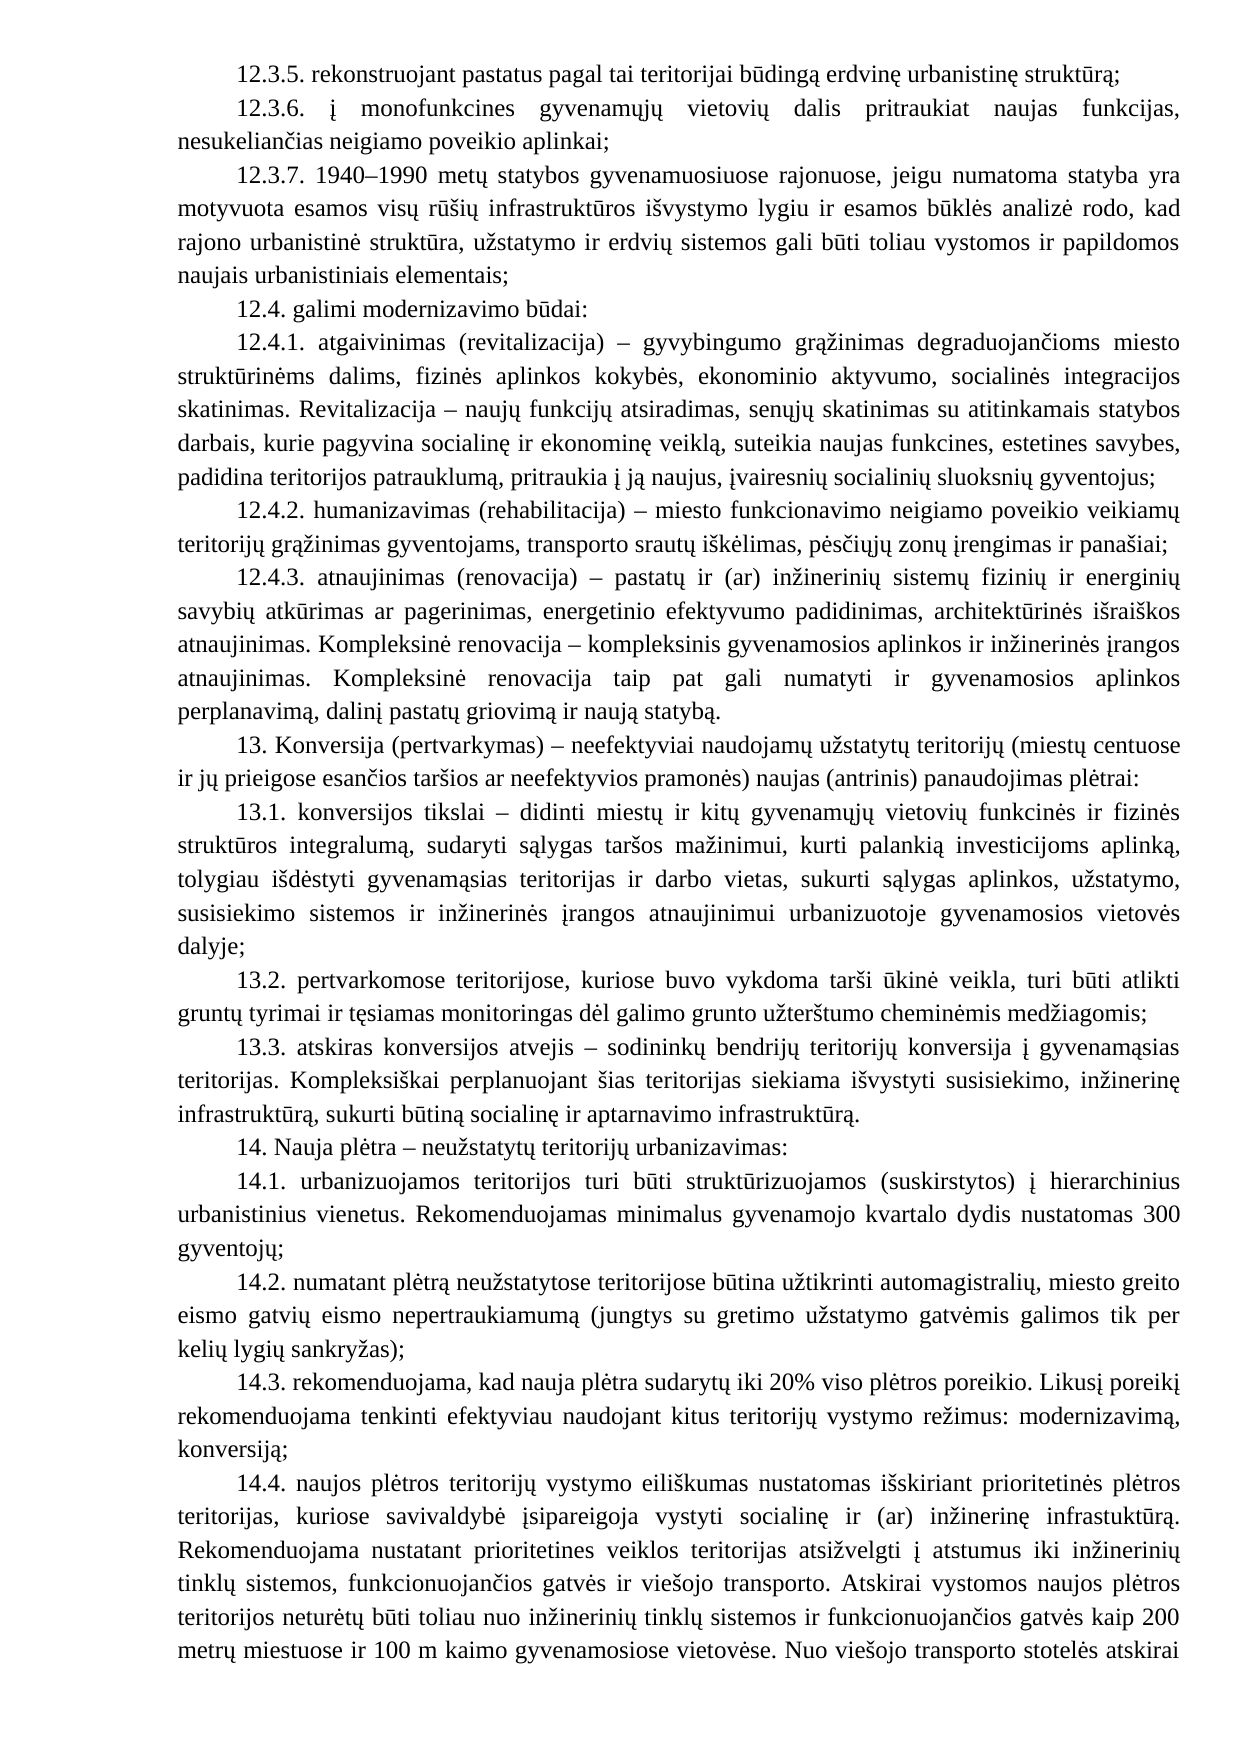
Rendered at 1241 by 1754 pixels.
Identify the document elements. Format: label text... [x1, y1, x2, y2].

text 12.4.3. atnaujinimas (renovacija) – pastatų ir (ar) inžinerinių sistemų fizinių ir energinių savybių atkūrimas ar pagerinimas, energetinio efektyvumo padidinimas, architektūrinės išraiškos atnaujinimas. Kompleksinė renovacija – kompleksinis gyvenamosios aplinkos ir inžinerinės įrangos atnaujinimas. Kompleksinė renovacija taip pat gali numatyti ir gyvenamosios aplinkos perplanavimą, dalinį pastatų griovimą ir naują statybą. [177, 562, 1181, 725]
text 13.2. pertvarkomose teritorijose, kuriose buvo vykdoma tarši ūkinė veikla, turi būti atlikti gruntų tyrimai ir tęsiamas monitoringas dėl galimo grunto užterštumo cheminėmis medžiagomis; [177, 965, 1181, 1027]
text 12.3.7. 1940–1990 metų statybos gyvenamuosiuose rajonuose, jeigu numatoma statyba yra motyvuota esamos visų rūšių infrastruktūros išvystymo lygiu ir esamos būklės analizė rodo, kad rajono urbanistinė struktūra, užstatymo ir erdvių sistemos gali būti toliau vystomos ir papildomos naujais urbanistiniais elementais; [177, 160, 1181, 289]
text 14.2. numatant plėtrą neužstatytose teritorijose būtina užtikrinti automagistralių, miesto greito eismo gatvių eismo nepertraukiamumą (jungtys su gretimo užstatymo gatvėmis galimos tik per kelių lygių sankryžas); [177, 1267, 1181, 1362]
text 14.1. urbanizuojamos teritorijos turi būti struktūrizuojamos (suskirstytos) į hierarchinius urbanistinius vienetus. Rekomenduojamas minimalus gyvenamojo kvartalo dydis nustatomas 300 gyventojų; [177, 1166, 1181, 1262]
text 14.4. naujos plėtros teritorijų vystymo eiliškumas nustatomas išskiriant prioritetinės plėtros teritorijas, kuriose savivaldybė įsipareigoja vystyti socialinę ir (ar) inžinerinę infrastuktūrą. Rekomenduojama nustatant prioritetines veiklos teritorijas atsižvelgti į atstumus iki inžinerinių tinklų sistemos, funkcionuojančios gatvės ir viešojo transporto. Atskirai vystomos naujos plėtros teritorijos neturėtų būti toliau nuo inžinerinių tinklų sistemos ir funkcionuojančios gatvės kaip 200 metrų miestuose ir 100 m kaimo gyvenamosiose vietovėse. Nuo viešojo transporto stotelės atskirai [177, 1468, 1181, 1664]
text 12.4.1. atgaivinimas (revitalizacija) – gyvybingumo grąžinimas degraduojančioms miesto struktūrinėms dalims, fizinės aplinkos kokybės, ekonominio aktyvumo, socialinės integracijos skatinimas. Revitalizacija – naujų funkcijų atsiradimas, senųjų skatinimas su atitinkamais statybos darbais, kurie pagyvina socialinę ir ekonominę veiklą, suteikia naujas funkcines, estetines savybes, padidina teritorijos patrauklumą, pritraukia į ją naujus, įvairesnių socialinių sluoksnių gyventojus; [177, 327, 1181, 490]
text 12.3.5. rekonstruojant pastatus pagal tai teritorijai būdingą erdvinę urbanistinę struktūrą; [177, 59, 1181, 88]
text 14. Nauja plėtra – neužstatytų teritorijų urbanizavimas: [177, 1132, 1181, 1161]
text 13. Konversija (pertvarkymas) – neefektyviai naudojamų užstatytų teritorijų (miestų centuose ir jų prieigose esančios taršios ar neefektyvios pramonės) naujas (antrinis) panaudojimas plėtrai: [177, 730, 1181, 792]
text 12.4.2. humanizavimas (rehabilitacija) – miesto funkcionavimo neigiamo poveikio veikiamų teritorijų grąžinimas gyventojams, transporto srautų iškėlimas, pėsčiųjų zonų įrengimas ir panašiai; [177, 495, 1181, 557]
text 13.1. konversijos tikslai – didinti miestų ir kitų gyvenamųjų vietovių funkcinės ir fizinės struktūros integralumą, sudaryti sąlygas taršos mažinimui, kurti palankią investicijoms aplinką, tolygiau išdėstyti gyvenamąsias teritorijas ir darbo vietas, sukurti sąlygas aplinkos, užstatymo, susisiekimo sistemos ir inžinerinės įrangos atnaujinimui urbanizuotoje gyvenamosios vietovės dalyje; [177, 797, 1181, 960]
text 12.3.6. į monofunkcines gyvenamųjų vietovių dalis pritraukiat naujas funkcijas, nesukeliančias neigiamo poveikio aplinkai; [177, 93, 1181, 155]
text 13.3. atskiras konversijos atvejis – sodininkų bendrijų teritorijų konversija į gyvenamąsias teritorijas. Kompleksiškai perplanuojant šias teritorijas siekiama išvystyti susisiekimo, inžinerinę infrastruktūrą, sukurti būtiną socialinę ir aptarnavimo infrastruktūrą. [177, 1032, 1181, 1128]
text 12.4. galimi modernizavimo būdai: [177, 294, 1181, 323]
text 14.3. rekomenduojama, kad nauja plėtra sudarytų iki 20% viso plėtros poreikio. Likusį poreikį rekomenduojama tenkinti efektyviau naudojant kitus teritorijų vystymo režimus: modernizavimą, konversiją; [177, 1367, 1181, 1463]
